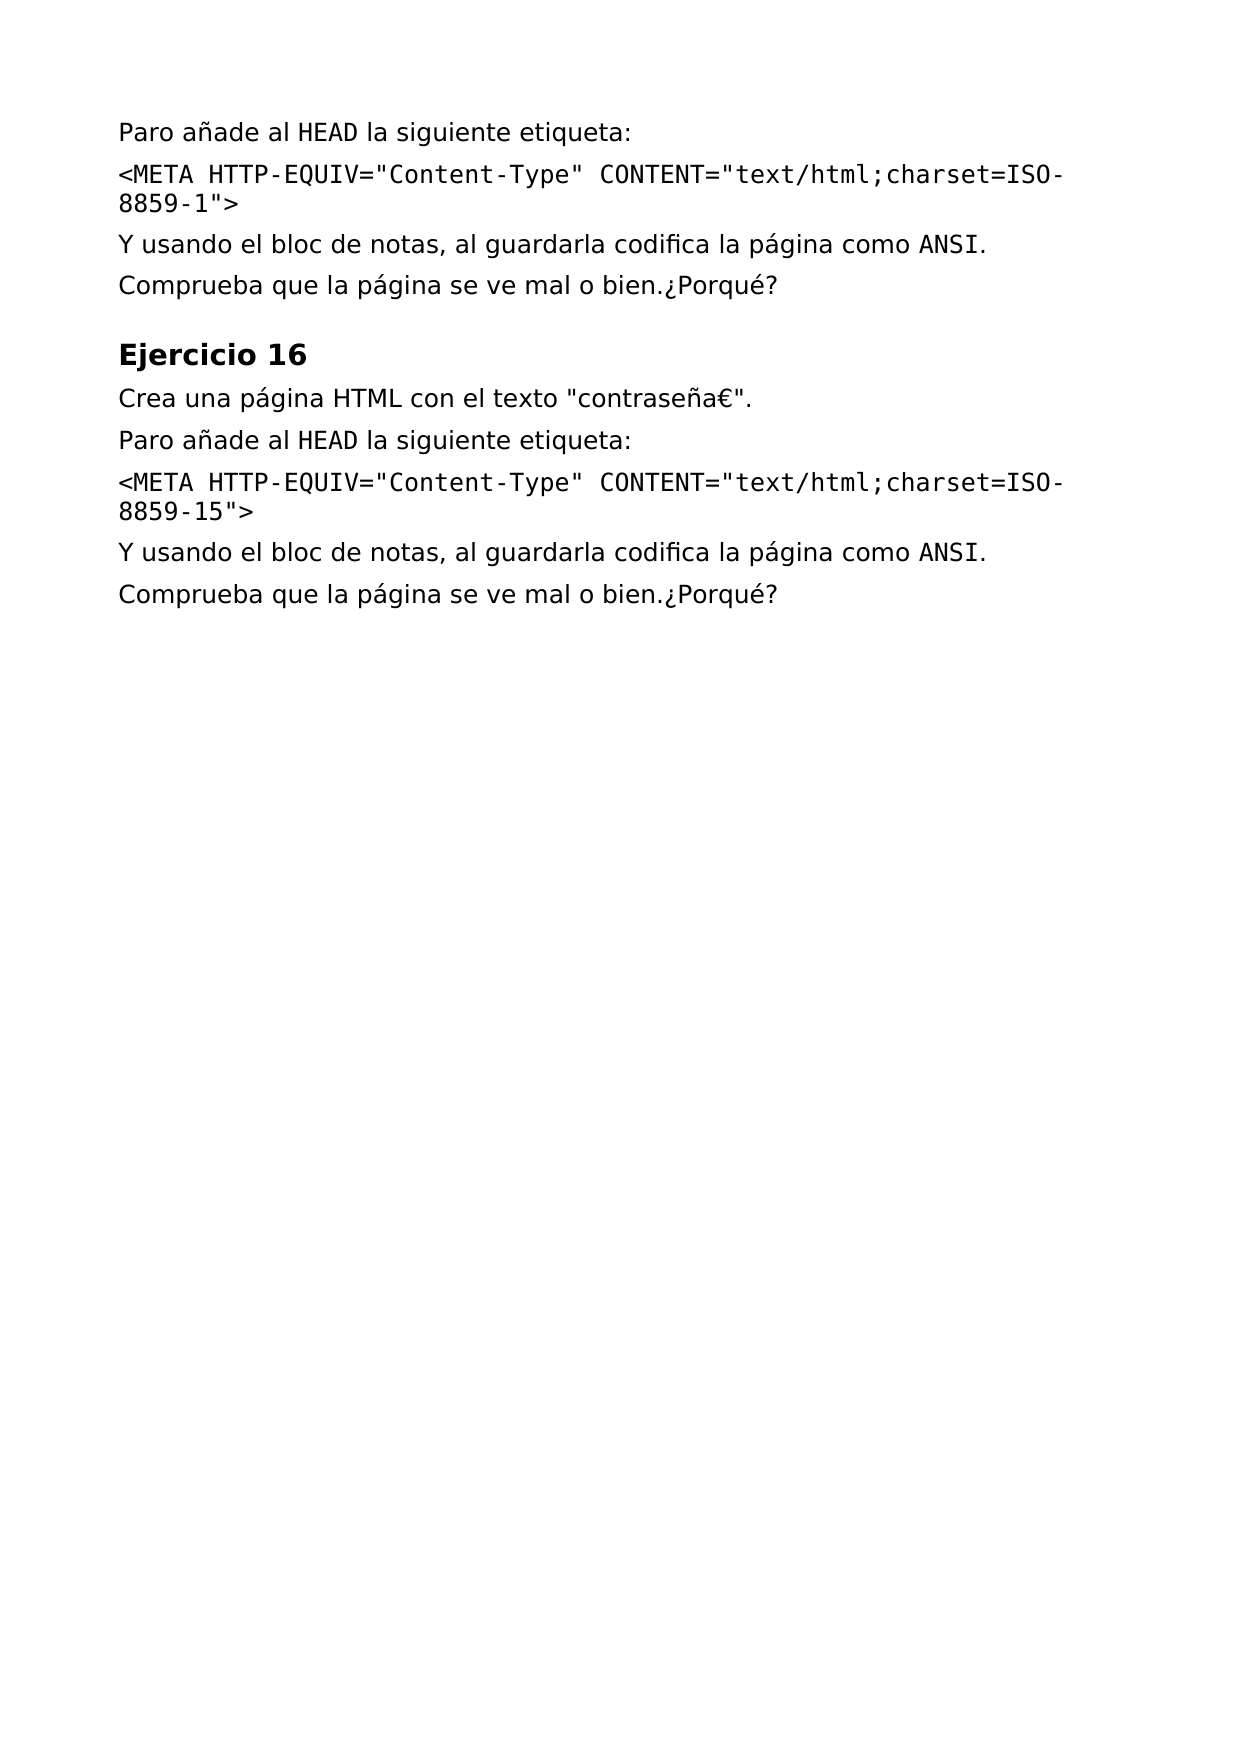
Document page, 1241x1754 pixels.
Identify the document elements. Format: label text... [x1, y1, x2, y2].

subtitle Ejercicio 16 [118, 338, 1122, 372]
text Y usando el bloc de notas, al guardarla codifica la página como ANSI. [118, 538, 1122, 567]
text <META HTTP-EQUIV="Content-Type" CONTENT="text/html;charset=ISO-8859-1"> [118, 160, 1122, 218]
text Paro añade al HEAD la siguiente etiqueta: [118, 426, 1122, 456]
text Comprueba que la página se ve mal o bien.¿Porqué? [118, 272, 1122, 301]
text Crea una página HTML con el texto "contraseña€". [118, 385, 1122, 414]
text <META HTTP-EQUIV="Content-Type" CONTENT="text/html;charset=ISO-8859-15"> [118, 468, 1122, 526]
text Paro añade al HEAD la siguiente etiqueta: [118, 118, 1122, 147]
text Y usando el bloc de notas, al guardarla codifica la página como ANSI. [118, 230, 1122, 259]
text Comprueba que la página se ve mal o bien.¿Porqué? [118, 580, 1122, 609]
